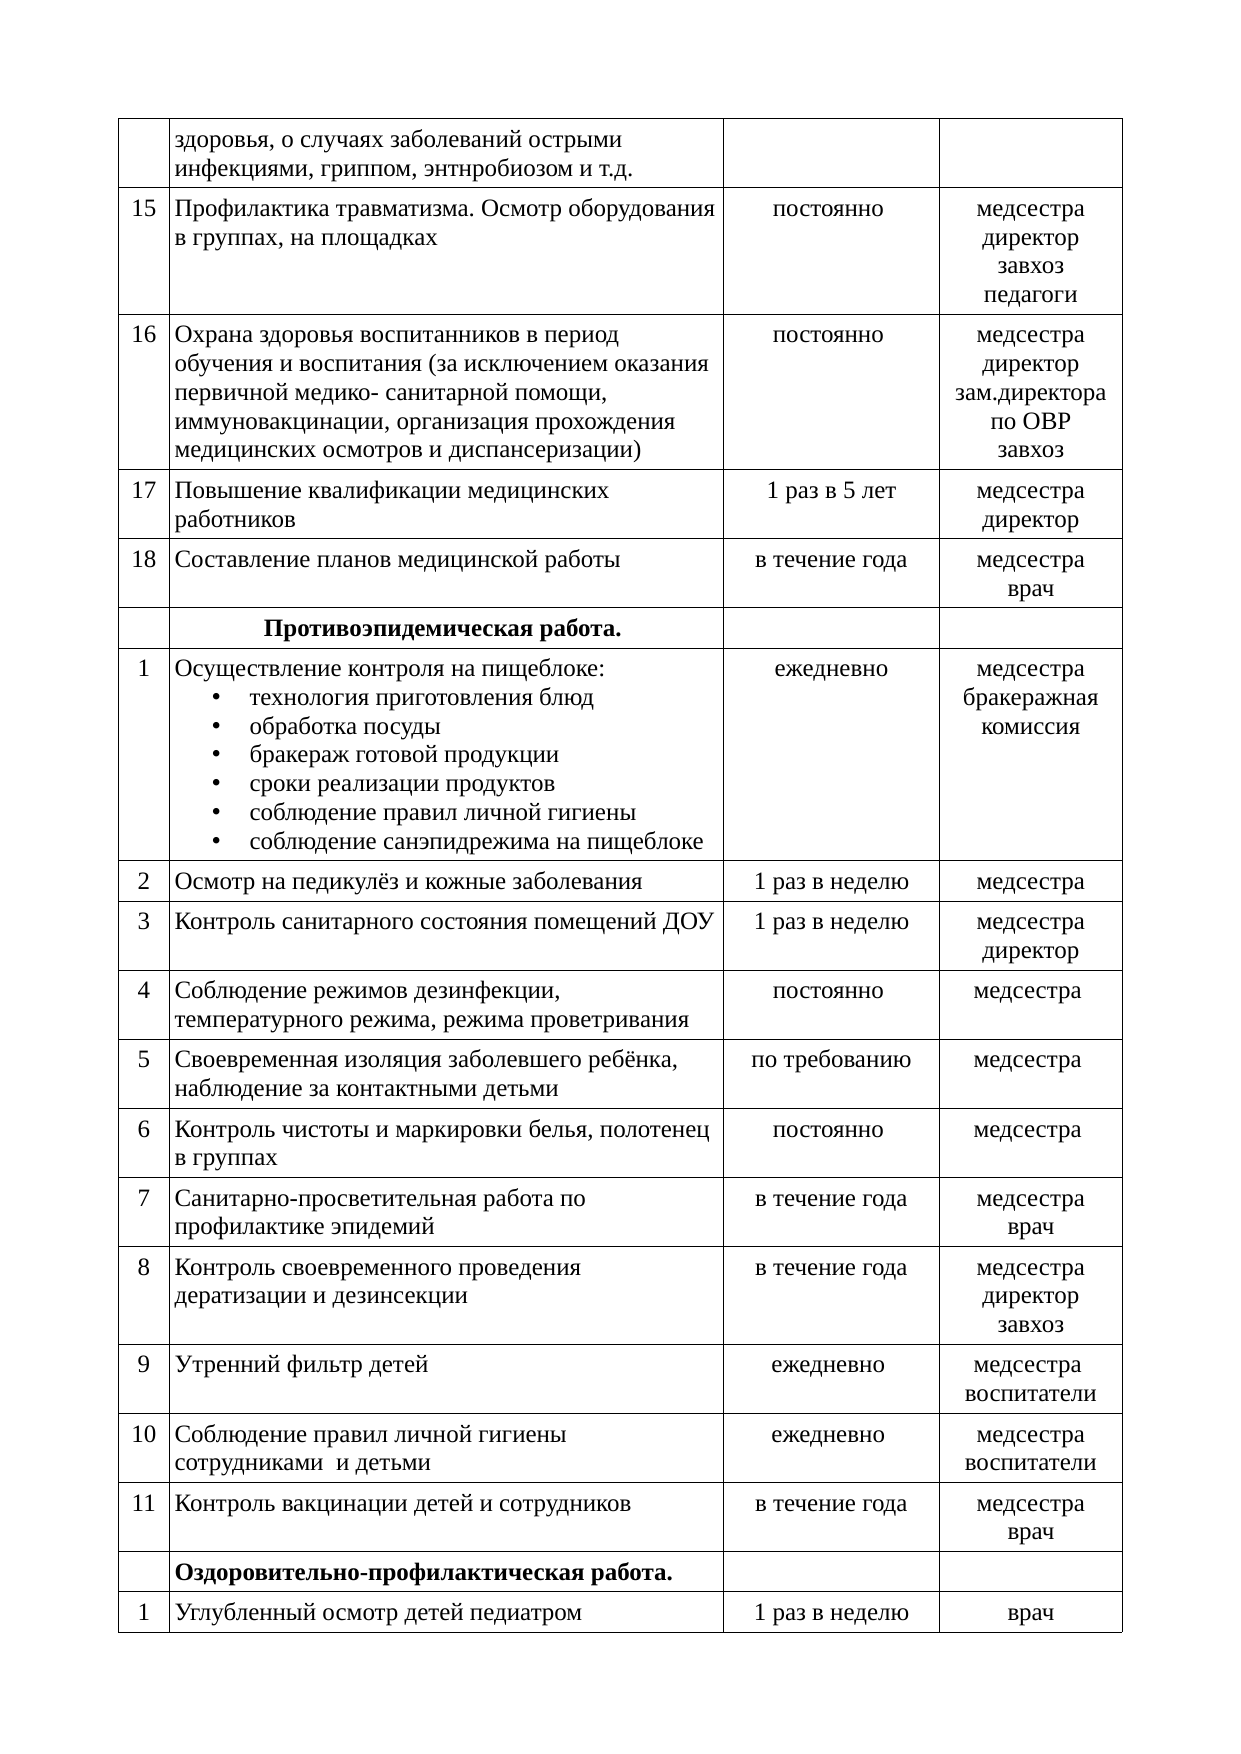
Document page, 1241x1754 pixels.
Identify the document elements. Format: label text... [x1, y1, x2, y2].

table_cell в течение года [724, 1247, 939, 1344]
table_cell по требованию [724, 1040, 939, 1108]
table_cell [119, 119, 169, 187]
table_cell Составление планов медицинской работы [170, 539, 723, 607]
table_cell 1 раз в неделю [724, 1592, 939, 1632]
table_cell [940, 1552, 1122, 1591]
table_cell 1 раз в неделю [724, 902, 939, 970]
table_cell 4 [119, 971, 169, 1039]
table_cell в течение года [724, 1178, 939, 1246]
table_cell 1 раз в неделю [724, 861, 939, 901]
table_cell Соблюдение правил личной гигиены сотрудниками и детьми [170, 1414, 723, 1482]
table_cell Углубленный осмотр детей педиатром [170, 1592, 723, 1632]
table_cell Соблюдение режимов дезинфекции, температурного режима, режима проветривания [170, 971, 723, 1039]
table_cell 1 [119, 1592, 169, 1632]
table_cell 16 [119, 315, 169, 469]
table_cell ежедневно [724, 649, 939, 860]
table_cell [119, 608, 169, 647]
table_cell 11 [119, 1483, 169, 1551]
table_cell медсестра воспитатели [940, 1345, 1122, 1413]
table_cell постоянно [724, 971, 939, 1039]
table_cell медсестра [940, 1040, 1122, 1108]
table_cell Своевременная изоляция заболевшего ребёнка, наблюдение за контактными детьми [170, 1040, 723, 1108]
table_cell [940, 608, 1122, 647]
table_cell 9 [119, 1345, 169, 1413]
table_cell Противоэпидемическая работа. [170, 608, 723, 647]
table_cell Утренний фильтр детей [170, 1345, 723, 1413]
table_cell Осмотр на педикулёз и кожные заболевания [170, 861, 723, 901]
table_cell 10 [119, 1414, 169, 1482]
table_cell постоянно [724, 188, 939, 314]
table_cell медсестра бракеражная комиссия [940, 649, 1122, 860]
table_cell 6 [119, 1109, 169, 1177]
table_cell Оздоровительно-профилактическая работа. [170, 1552, 723, 1591]
table_cell 1 [119, 649, 169, 860]
table_cell 8 [119, 1247, 169, 1344]
table_cell ежедневно [724, 1414, 939, 1482]
table_cell в течение года [724, 539, 939, 607]
table_cell 18 [119, 539, 169, 607]
table_cell медсестра врач [940, 539, 1122, 607]
table_cell [724, 1552, 939, 1591]
table_cell 2 [119, 861, 169, 901]
table_cell Профилактика травматизма. Осмотр оборудования в группах, на площадках [170, 188, 723, 314]
table_cell 7 [119, 1178, 169, 1246]
table_cell Санитарно-просветительная работа по профилактике эпидемий [170, 1178, 723, 1246]
table_cell медсестра врач [940, 1178, 1122, 1246]
table_cell [119, 1552, 169, 1591]
table_cell медсестра директор завхоз педагоги [940, 188, 1122, 314]
table_cell 17 [119, 470, 169, 538]
table_cell Повышение квалификации медицинских работников [170, 470, 723, 538]
table_cell медсестра воспитатели [940, 1414, 1122, 1482]
table_cell 15 [119, 188, 169, 314]
table_cell врач [940, 1592, 1122, 1632]
table_cell постоянно [724, 315, 939, 469]
table_cell Контроль санитарного состояния помещений ДОУ [170, 902, 723, 970]
table_cell Контроль вакцинации детей и сотрудников [170, 1483, 723, 1551]
table_cell медсестра директор [940, 470, 1122, 538]
table_cell медсестра [940, 861, 1122, 901]
table_cell медсестра директор [940, 902, 1122, 970]
table_cell ежедневно [724, 1345, 939, 1413]
table_cell Осуществление контроля на пищеблоке: технология приготовления блюд обработка посуды бракераж готовой продукции сроки реализации продуктов соблюдение правил личной гигиены соблюдение санэпидрежима на пищеблоке [170, 649, 723, 860]
table_cell в течение года [724, 1483, 939, 1551]
table_cell 5 [119, 1040, 169, 1108]
table_cell медсестра врач [940, 1483, 1122, 1551]
table_cell 3 [119, 902, 169, 970]
table_cell медсестра директор зам.директора по ОВР завхоз [940, 315, 1122, 469]
table_cell 1 раз в 5 лет [724, 470, 939, 538]
table_cell Охрана здоровья воспитанников в период обучения и воспитания (за исключением оказания первичной медико- санитарной помощи, иммуновакцинации, организация прохождения медицинских осмотров и диспансеризации) [170, 315, 723, 469]
table_cell [940, 119, 1122, 187]
table_cell постоянно [724, 1109, 939, 1177]
table_cell Контроль чистоты и маркировки белья, полотенец в группах [170, 1109, 723, 1177]
table_cell медсестра [940, 1109, 1122, 1177]
table_cell [724, 608, 939, 647]
table_cell медсестра [940, 971, 1122, 1039]
table_cell Контроль своевременного проведения дератизации и дезинсекции [170, 1247, 723, 1344]
table_cell [724, 119, 939, 187]
table_cell здоровья, о случаях заболеваний острыми инфекциями, гриппом, энтнробиозом и т.д. [170, 119, 723, 187]
table_cell медсестра директор завхоз [940, 1247, 1122, 1344]
